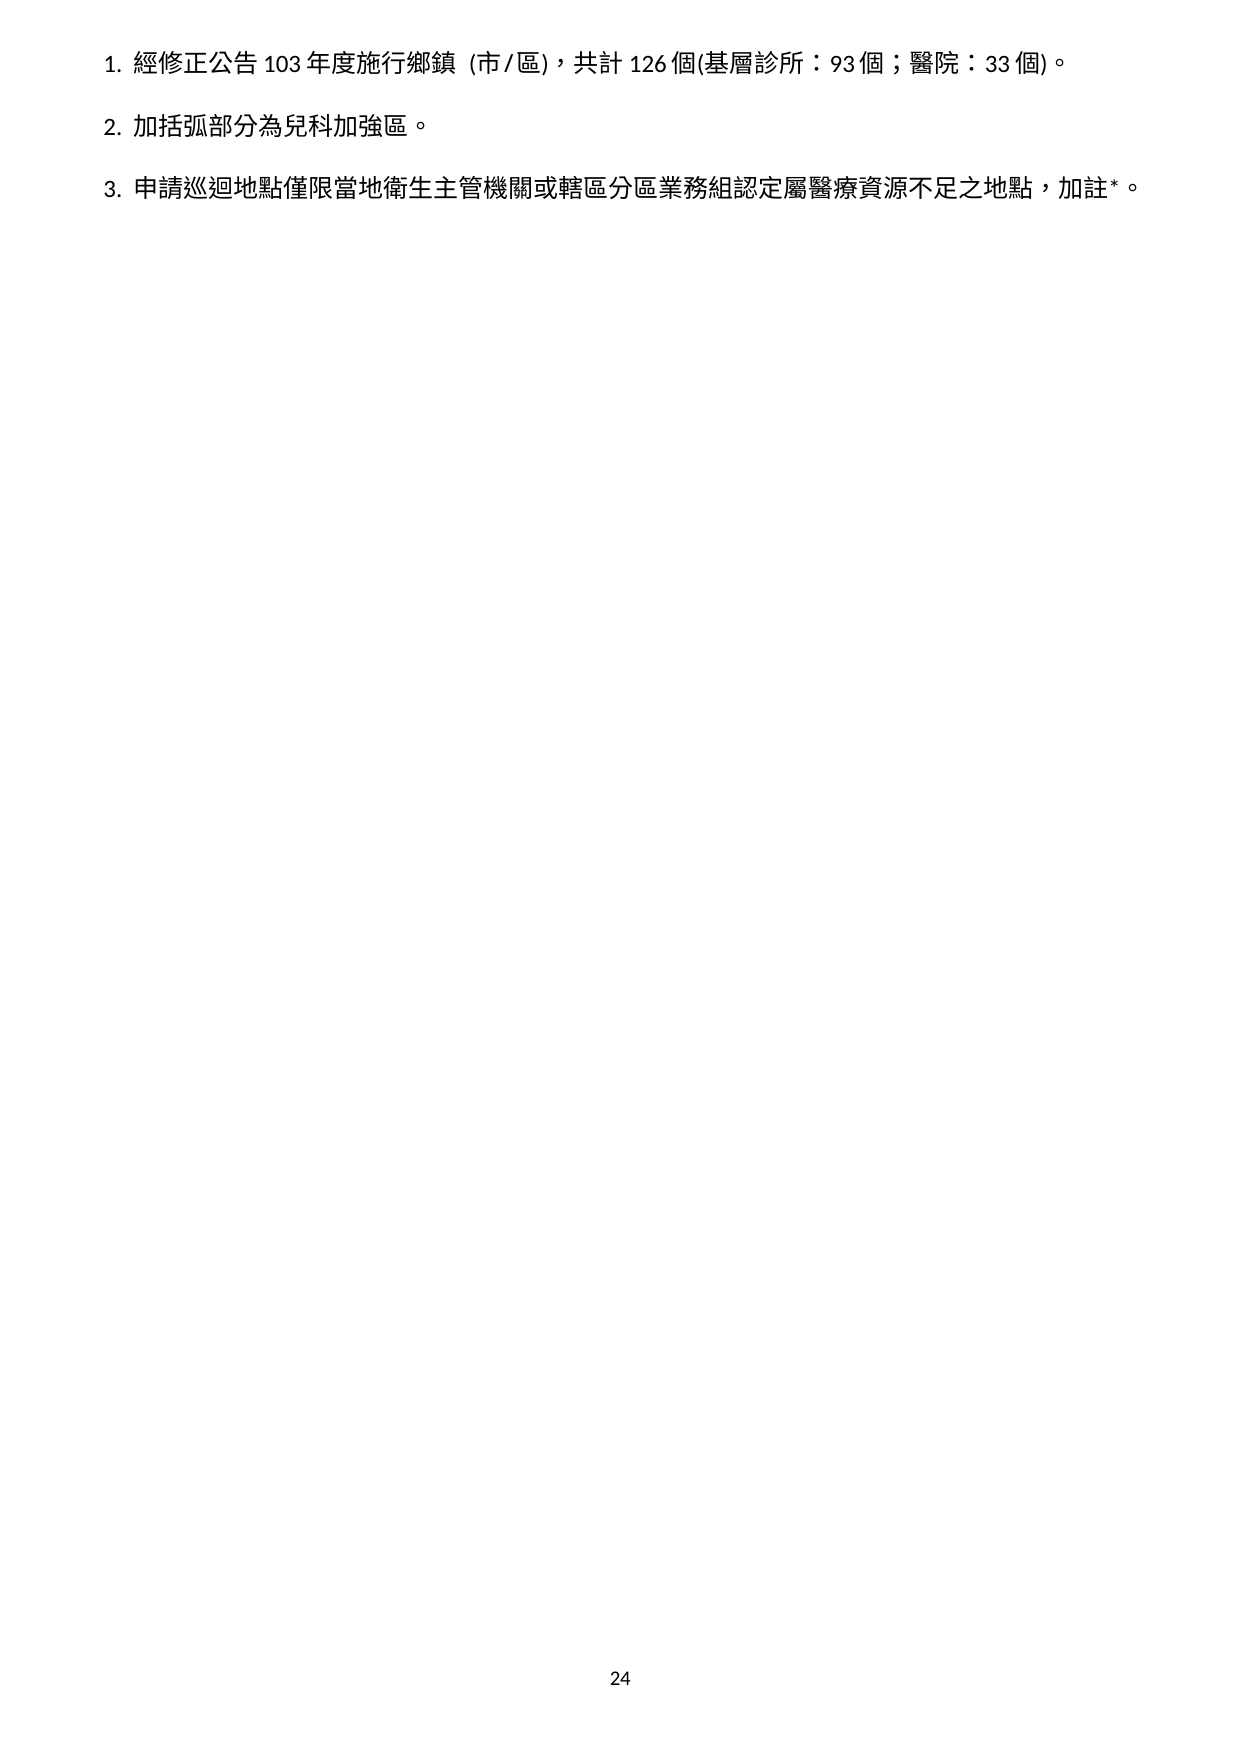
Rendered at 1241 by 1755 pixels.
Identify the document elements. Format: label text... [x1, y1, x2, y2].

list 加括弧部分為兒科加強區。 [103, 83, 1122, 145]
list 經修正公告103年度施行鄉鎮 (市/區)，共計126個(基層診所：93個；醫院：33個)。 [103, 20, 1122, 83]
list 申請巡迴地點僅限當地衛生主管機關或轄區分區業務組認定屬醫療資源不足之地點，加註*。 [103, 145, 1122, 208]
